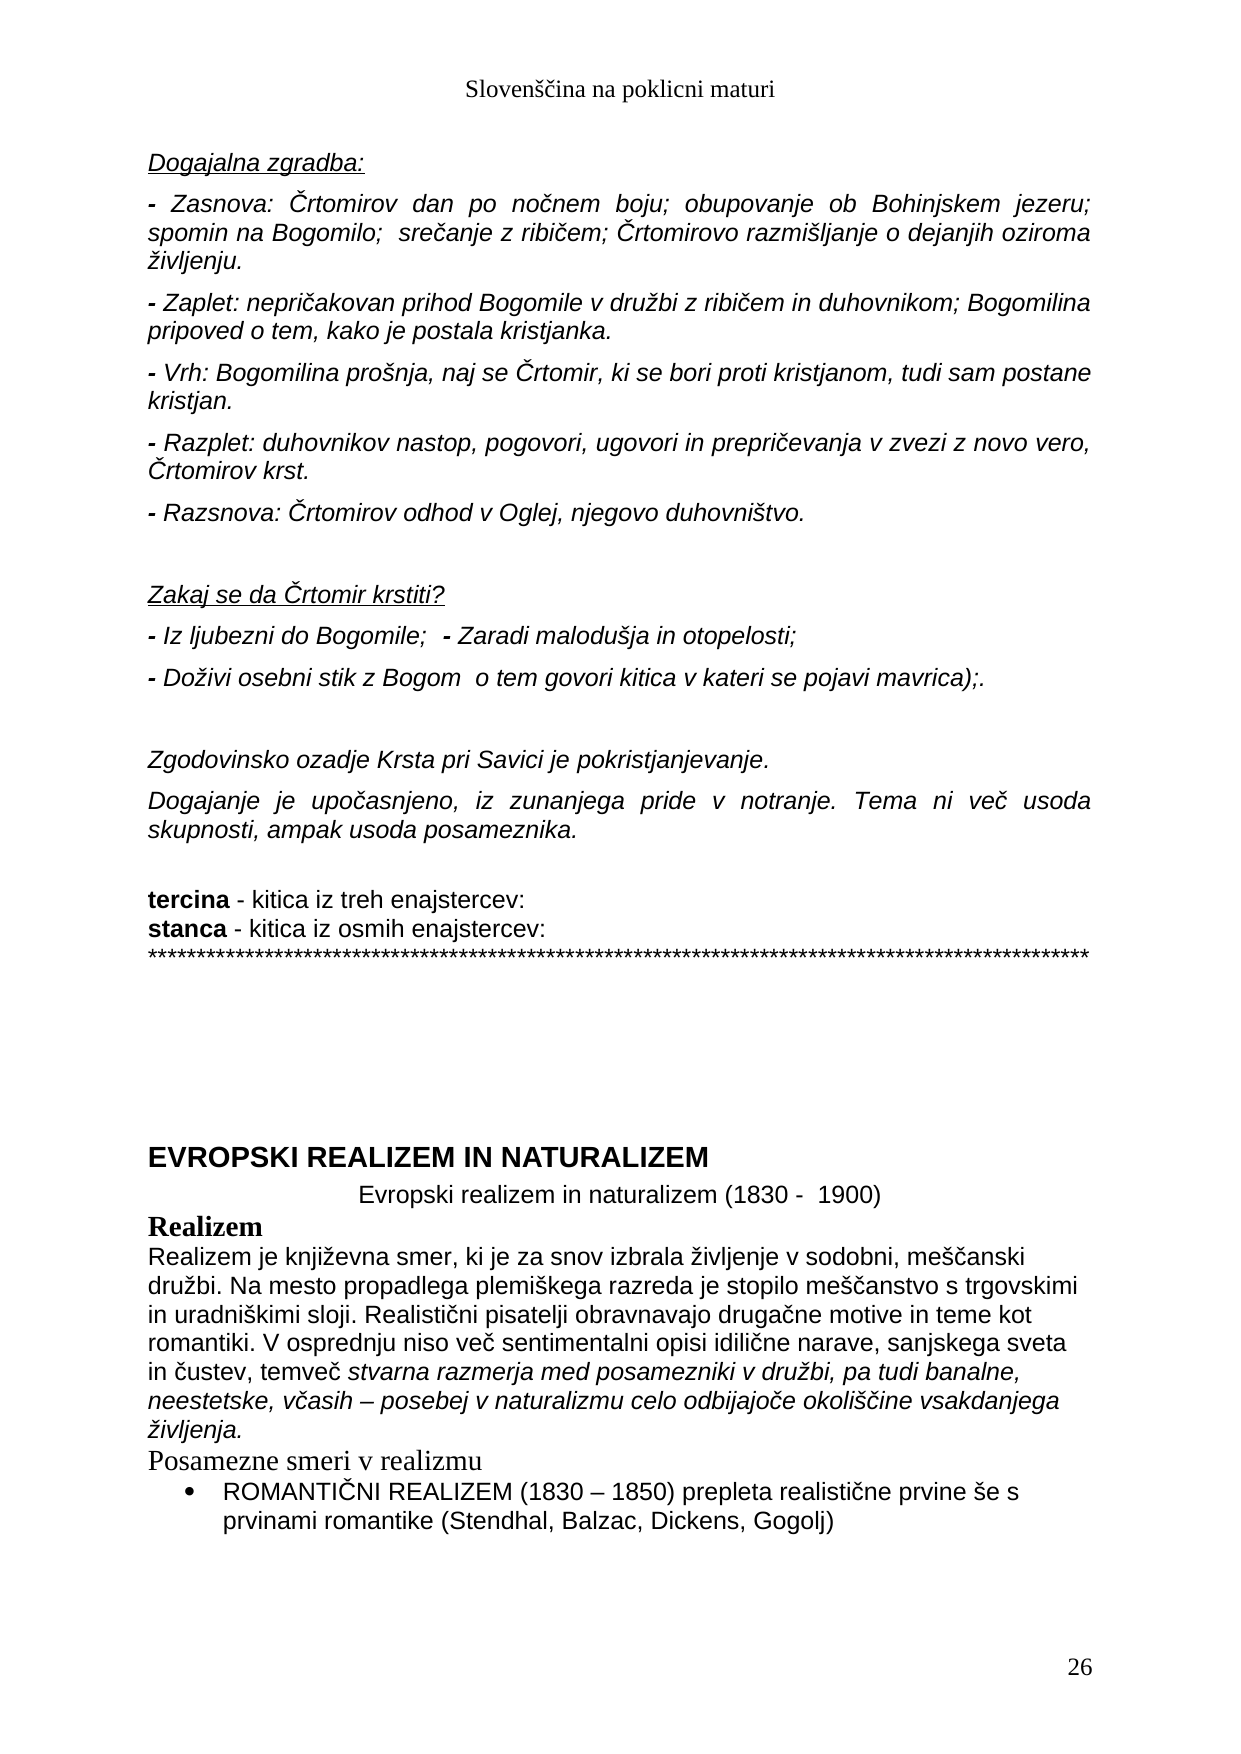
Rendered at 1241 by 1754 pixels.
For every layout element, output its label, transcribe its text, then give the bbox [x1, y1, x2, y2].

text Dogajalna zgradba: [148, 148, 1093, 176]
text tercina - kitica iz treh enajstercev: [148, 885, 1093, 914]
text Zakaj se da Črtomir krstiti? [148, 580, 1093, 609]
text Dogajanje je upočasnjeno, iz zunanjega pride v notranje. Tema ni več usoda skupnosti, ampak usoda posameznika. [148, 786, 1093, 844]
text - Zaplet: nepričakovan prihod Bogomile v družbi z ribičem in duhovnikom; Bogomilina pripoved o tem, kako je postala kristjanka. [148, 288, 1093, 345]
text ************************************************************************************************* [148, 943, 1093, 971]
text - Iz ljubezni do Bogomile; - Zaradi malodušja in otopelosti; [148, 621, 1093, 650]
text Evropski realizem in naturalizem (1830 - 1900) [148, 1180, 1093, 1209]
text - Doživi osebni stik z Bogom o tem govori kitica v kateri se pojavi mavrica);. [148, 663, 1093, 691]
text Realizem [148, 1209, 1093, 1242]
text - Razsnova: Črtomirov odhod v Oglej, njegovo duhovništvo. [148, 498, 1093, 526]
subtitle EVROPSKI REALIZEM IN NATURALIZEM [148, 1140, 1093, 1174]
text stanca - kitica iz osmih enajstercev: [148, 914, 1093, 943]
text - Zasnova: Črtomirov dan po nočnem boju; obupovanje ob Bohinjskem jezeru; spomin na Bogomilo; srečanje z ribičem; Črtomirovo razmišljanje o dejanjih oziroma življenju. [148, 189, 1093, 275]
text Realizem je književna smer, ki je za snov izbrala življenje v sodobni, meščanski družbi. Na mesto propadlega plemiškega razreda je stopilo meščanstvo s trgovskimi in uradniškimi sloji. Realistični pisatelji obravnavajo drugačne motive in teme kot romantiki. V osprednju niso več sentimentalni opisi idilične narave, sanjskega sveta in čustev, temveč stvarna razmerja med posamezniki v družbi, pa tudi banalne, neestetske, včasih – posebej v naturalizmu celo odbijajoče okoliščine vsakdanjega življenja. [148, 1242, 1093, 1443]
text - Razplet: duhovnikov nastop, pogovori, ugovori in prepričevanja v zvezi z novo vero, Črtomirov krst. [148, 428, 1093, 485]
list ROMANTIČNI REALIZEM (1830 – 1850) prepleta realistične prvine še s prvinami romantike (Stendhal, Balzac, Dickens, Gogolj) [185, 1477, 1093, 1534]
text - Vrh: Bogomilina prošnja, naj se Črtomir, ki se bori proti kristjanom, tudi sam postane kristjan. [148, 358, 1093, 415]
text Posamezne smeri v realizmu [148, 1443, 1093, 1477]
text Zgodovinsko ozadje Krsta pri Savici je pokristjanjevanje. [148, 745, 1093, 774]
